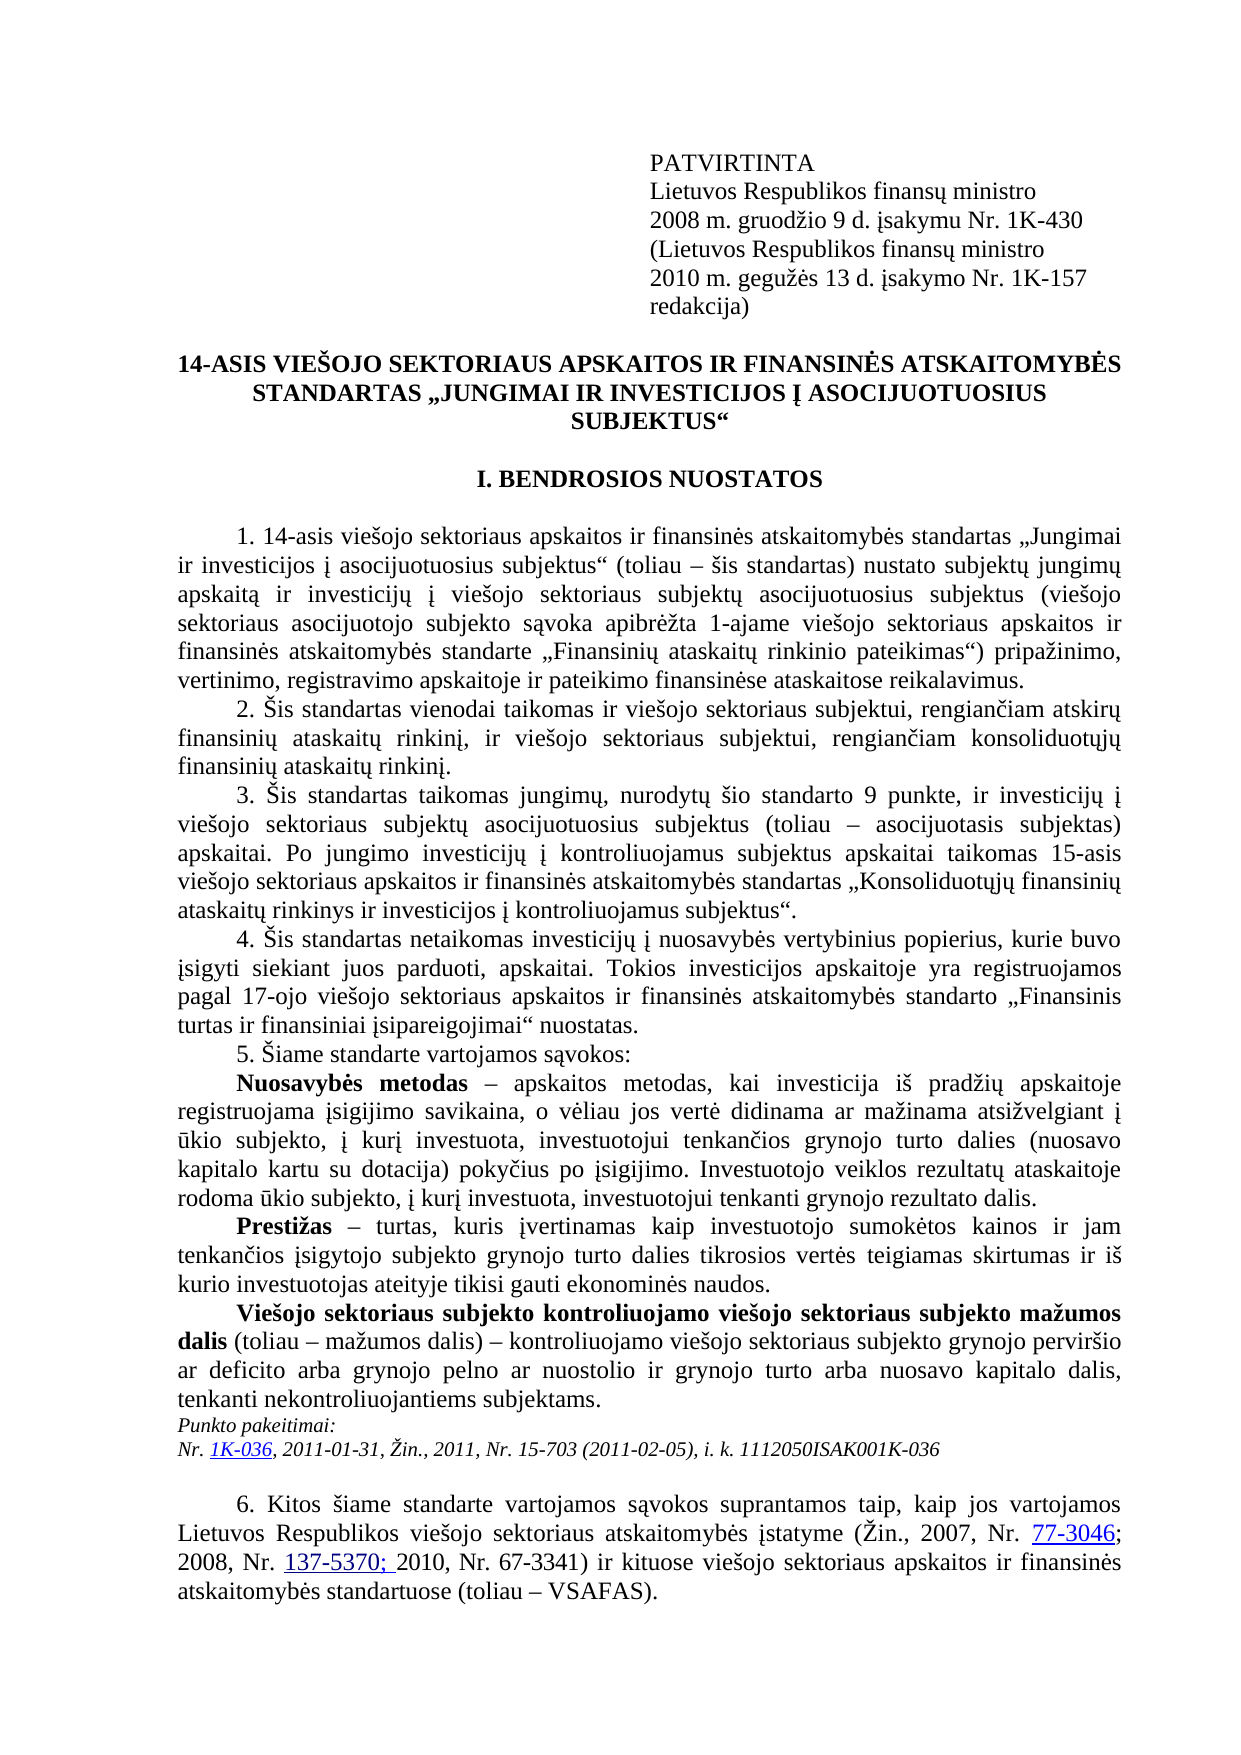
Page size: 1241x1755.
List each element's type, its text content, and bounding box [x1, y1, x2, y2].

text 6. Kitos šiame standarte vartojamos sąvokos suprantamos taip, kaip jos vartojamos Lietuvos Respublikos viešojo sektoriaus atskaitomybės įstatyme (Žin., 2007, Nr. 77-3046; 2008, Nr. 137-5370; 2010, Nr. 67-3341) ir kituose viešojo sektoriaus apskaitos ir finansinės atskaitomybės standartuose (toliau – VSAFAS). [177, 1489, 1122, 1604]
text 1. 14-asis viešojo sektoriaus apskaitos ir finansinės atskaitomybės standartas „Jungimai ir investicijos į asocijuotuosius subjektus“ (toliau – šis standartas) nustato subjektų jungimų apskaitą ir investicijų į viešojo sektoriaus subjektų asocijuotuosius subjektus (viešojo sektoriaus asocijuotojo subjekto sąvoka apibrėžta 1-ajame viešojo sektoriaus apskaitos ir finansinės atskaitomybės standarte „Finansinių ataskaitų rinkinio pateikimas“) pripažinimo, vertinimo, registravimo apskaitoje ir pateikimo finansinėse ataskaitose reikalavimus. [177, 521, 1122, 694]
text Lietuvos Respublikos finansų ministro [649, 176, 1122, 205]
text (Lietuvos Respublikos finansų ministro [649, 234, 1122, 263]
text Prestižas – turtas, kuris įvertinamas kaip investuotojo sumokėtos kainos ir jam tenkančios įsigytojo subjekto grynojo turto dalies tikrosios vertės teigiamas skirtumas ir iš kurio investuotojas ateityje tikisi gauti ekonominės naudos. [177, 1211, 1122, 1298]
text 3. Šis standartas taikomas jungimų, nurodytų šio standarto 9 punkte, ir investicijų į viešojo sektoriaus subjektų asocijuotuosius subjektus (toliau – asocijuotasis subjektas) apskaitai. Po jungimo investicijų į kontroliuojamus subjektus apskaitai taikomas 15-asis viešojo sektoriaus apskaitos ir finansinės atskaitomybės standartas „Konsoliduotųjų finansinių ataskaitų rinkinys ir investicijos į kontroliuojamus subjektus“. [177, 780, 1122, 924]
text Nuosavybės metodas – apskaitos metodas, kai investicija iš pradžių apskaitoje registruojama įsigijimo savikaina, o vėliau jos vertė didinama ar mažinama atsižvelgiant į ūkio subjekto, į kurį investuota, investuotojui tenkančios grynojo turto dalies (nuosavo kapitalo kartu su dotacija) pokyčius po įsigijimo. Investuotojo veiklos rezultatų ataskaitoje rodoma ūkio subjekto, į kurį investuota, investuotojui tenkanti grynojo rezultato dalis. [177, 1068, 1122, 1211]
text PATVIRTINTA [649, 148, 1122, 176]
text I. BENDROSIOS NUOSTATOS [177, 464, 1122, 493]
text 2010 m. gegužės 13 d. įsakymo Nr. 1K-157 redakcija) [649, 263, 1122, 320]
text 14-ASIS VIEŠOJO SEKTORIAUS APSKAITOS IR FINANSINĖS ATSKAITOMYBĖS STANDARTAS „JUNGIMAI IR INVESTICIJOS Į ASOCIJUOTUOSIUS SUBJEKTUS“ [177, 349, 1122, 435]
text Punkto pakeitimai: [177, 1413, 1122, 1437]
text Viešojo sektoriaus subjekto kontroliuojamo viešojo sektoriaus subjekto mažumos dalis (toliau – mažumos dalis) – kontroliuojamo viešojo sektoriaus subjekto grynojo perviršio ar deficito arba grynojo pelno ar nuostolio ir grynojo turto arba nuosavo kapitalo dalis, tenkanti nekontroliuojantiems subjektams. [177, 1298, 1122, 1413]
text 2. Šis standartas vienodai taikomas ir viešojo sektoriaus subjektui, rengiančiam atskirų finansinių ataskaitų rinkinį, ir viešojo sektoriaus subjektui, rengiančiam konsoliduotųjų finansinių ataskaitų rinkinį. [177, 694, 1122, 780]
text 5. Šiame standarte vartojamos sąvokos: [177, 1039, 1122, 1068]
text 4. Šis standartas netaikomas investicijų į nuosavybės vertybinius popierius, kurie buvo įsigyti siekiant juos parduoti, apskaitai. Tokios investicijos apskaitoje yra registruojamos pagal 17-ojo viešojo sektoriaus apskaitos ir finansinės atskaitomybės standarto „Finansinis turtas ir finansiniai įsipareigojimai“ nuostatas. [177, 924, 1122, 1039]
text 2008 m. gruodžio 9 d. įsakymu Nr. 1K-430 [649, 205, 1122, 234]
text Nr. 1K-036, 2011-01-31, Žin., 2011, Nr. 15-703 (2011-02-05), i. k. 1112050ISAK001K-036 [177, 1437, 1122, 1461]
